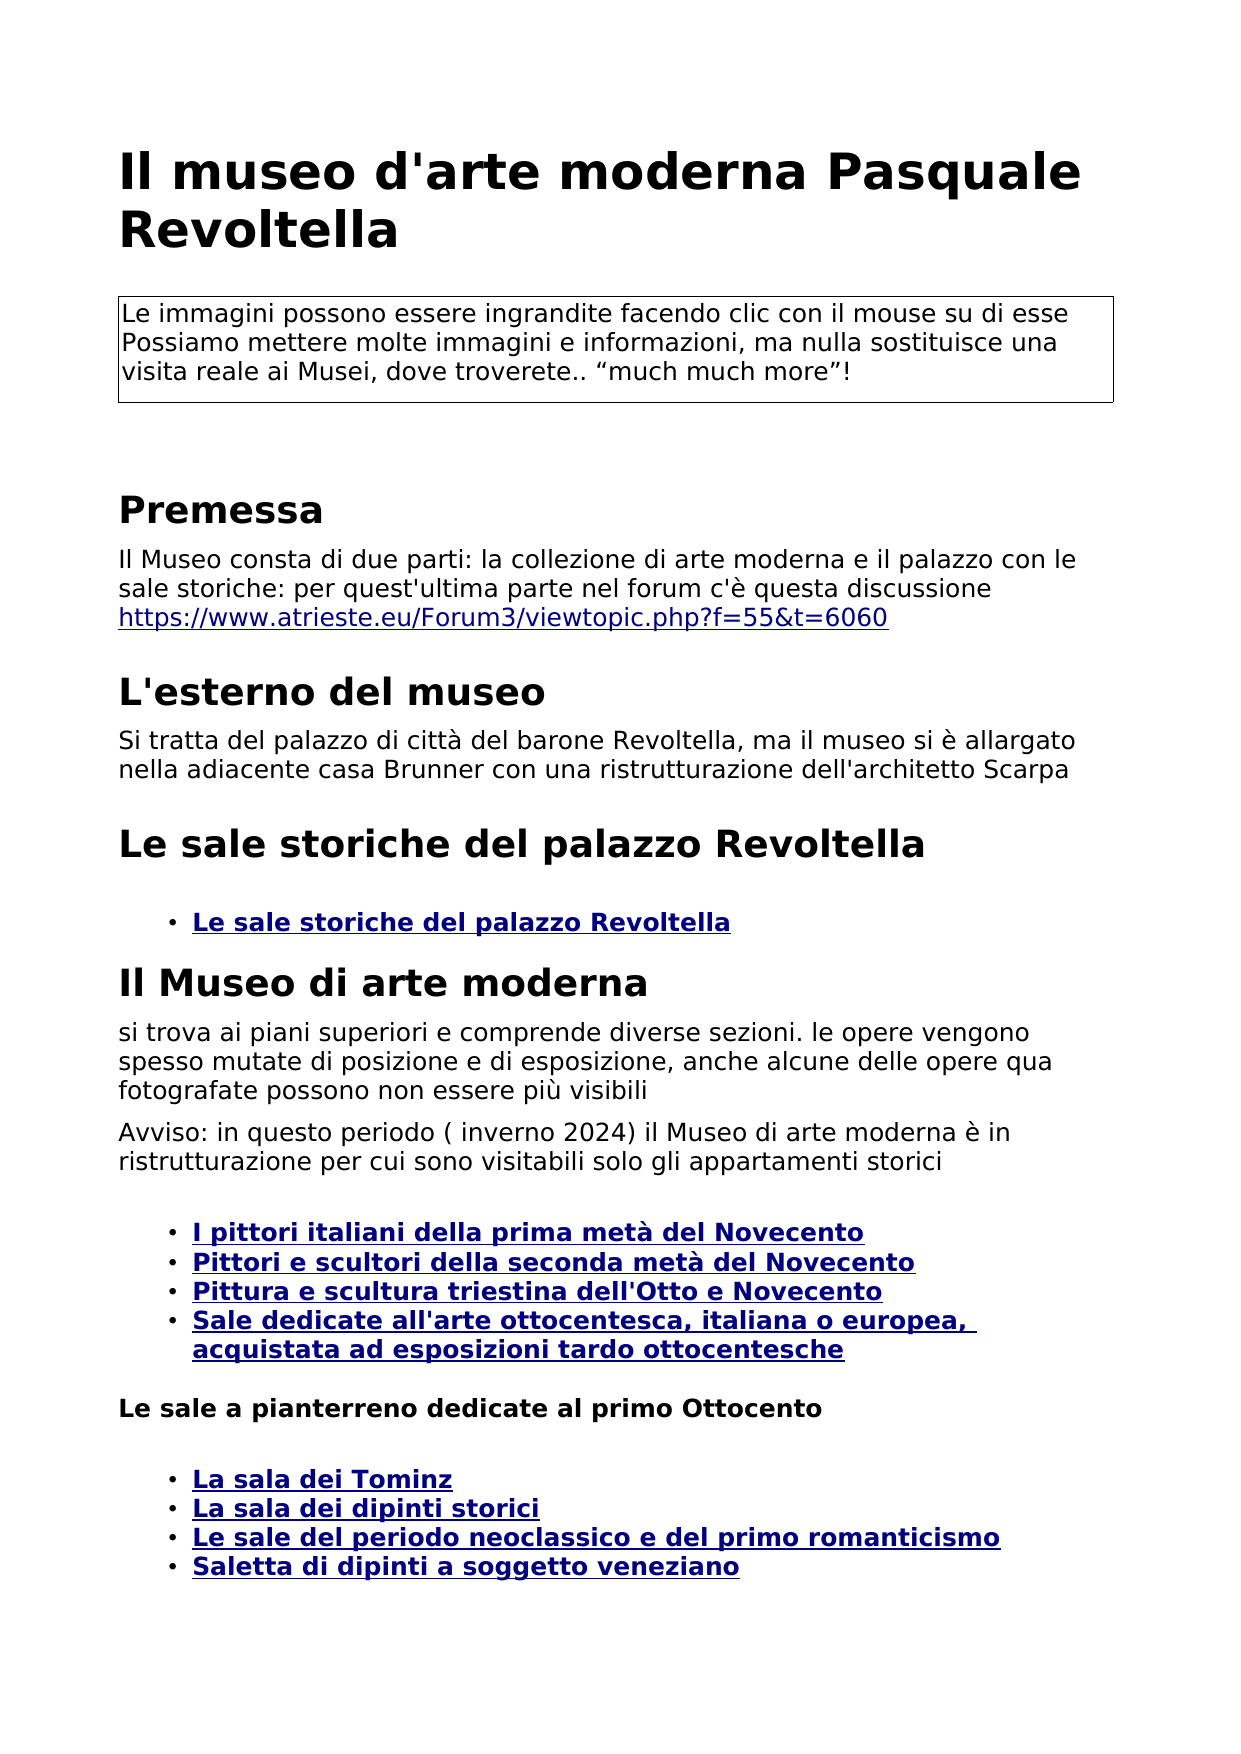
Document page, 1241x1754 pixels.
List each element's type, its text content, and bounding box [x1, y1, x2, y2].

list Le sale storiche del palazzo Revoltella [177, 908, 1122, 937]
list I pittori italiani della prima metà del Novecento [177, 1218, 1122, 1248]
text Le sale a pianterreno dedicate al primo Ottocento [118, 1394, 1122, 1423]
list Pittori e scultori della seconda metà del Novecento [177, 1248, 1122, 1277]
subtitle Premessa [118, 489, 1122, 533]
list Le sale del periodo neoclassico e del primo romanticismo [177, 1523, 1122, 1552]
subtitle Il Museo di arte moderna [118, 962, 1122, 1006]
list La sala dei dipinti storici [177, 1494, 1122, 1523]
table_header Le immagini possono essere ingrandite facendo clic con il mouse su di esse Possiamo mettere molte immagini e informazioni, ma nulla sostituisce una visita reale ai Musei, dove troverete.. “much much more”! [119, 297, 1113, 402]
list Sale dedicate all'arte ottocentesca, italiana o europea, acquistata ad esposizioni tardo ottocentesche [177, 1306, 1122, 1364]
subtitle L'esterno del museo [118, 670, 1122, 714]
text Avviso: in questo periodo ( inverno 2024) il Museo di arte moderna è in ristrutturazione per cui sono visitabili solo gli appartamenti storici [118, 1118, 1122, 1177]
list Saletta di dipinti a soggetto veneziano [177, 1552, 1122, 1582]
list Pittura e scultura triestina dell'Otto e Novecento [177, 1277, 1122, 1306]
subtitle Il museo d'arte moderna Pasquale Revoltella [118, 143, 1122, 259]
text si trova ai piani superiori e comprende diverse sezioni. le opere vengono spesso mutate di posizione e di esposizione, anche alcune delle opere qua fotografate possono non essere più visibili [118, 1018, 1122, 1106]
text Si tratta del palazzo di città del barone Revoltella, ma il museo si è allargato nella adiacente casa Brunner con una ristrutturazione dell'architetto Scarpa [118, 726, 1122, 785]
subtitle Le sale storiche del palazzo Revoltella [118, 822, 1122, 866]
text Il Museo consta di due parti: la collezione di arte moderna e il palazzo con le sale storiche: per quest'ultima parte nel forum c'è questa discussione https://www.atrieste.eu/Forum3/viewtopic.php?f=55&t=6060 [118, 545, 1122, 633]
list La sala dei Tominz [177, 1465, 1122, 1494]
